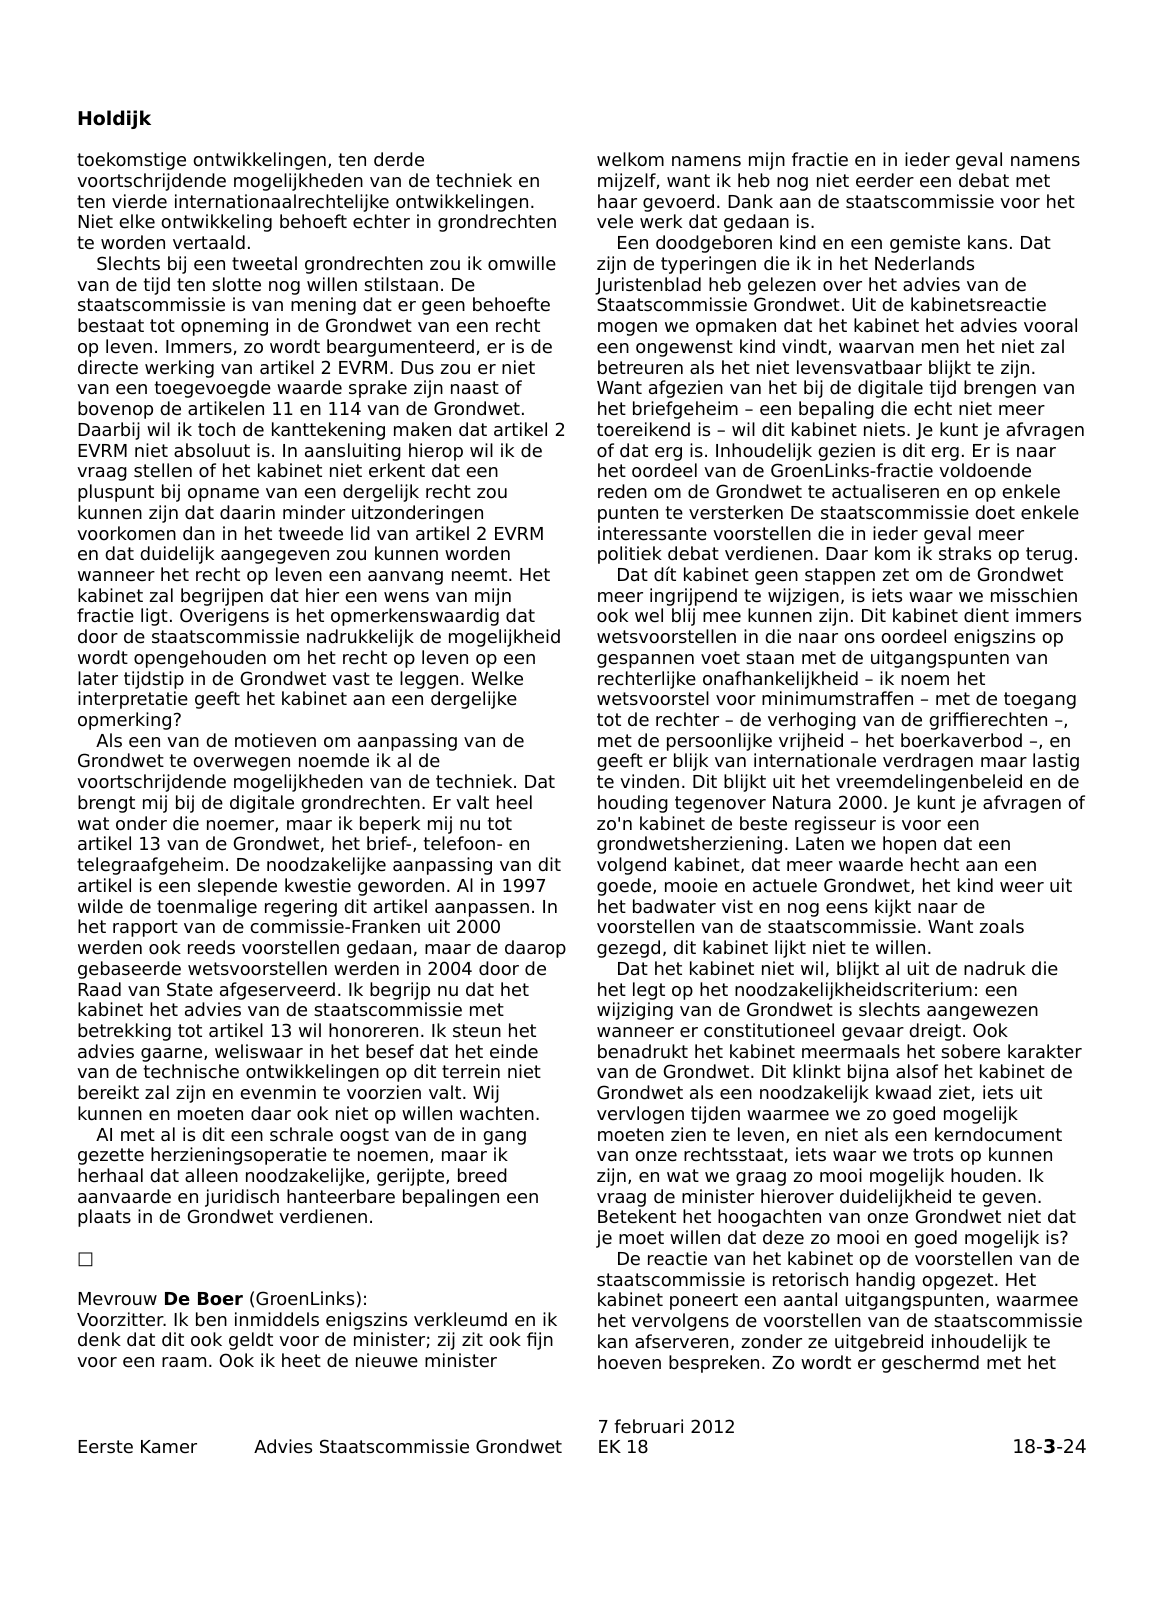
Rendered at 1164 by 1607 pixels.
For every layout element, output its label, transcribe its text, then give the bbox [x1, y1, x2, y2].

text Een doodgeboren kind en een gemiste kans. Dat zijn de typeringen die ik in het Nederlands Juristenblad heb gelezen over het advies van de Staatscommissie Grondwet. Uit de kabinetsreactie mogen we opmaken dat het kabinet het advies vooral een ongewenst kind vindt, waarvan men het niet zal betreuren als het niet levensvatbaar blijkt te zijn. Want afgezien van het bij de digitale tijd brengen van het briefgeheim – een bepaling die echt niet meer toereikend is – wil dit kabinet niets. Je kunt je afvragen of dat erg is. Inhoudelijk gezien is dit erg. Er is naar het oordeel van de GroenLinks-fractie voldoende reden om de Grondwet te actualiseren en op enkele punten te versterken De staatscommissie doet enkele interessante voorstellen die in ieder geval meer politiek debat verdienen. Daar kom ik straks op terug. [596, 233, 1087, 565]
text Voorzitter. Ik ben inmiddels enigszins verkleumd en ik denk dat dit ook geldt voor de minister; zij zit ook fijn voor een raam. Ook ik heet de nieuwe minister [77, 1309, 567, 1372]
text Slechts bij een tweetal grondrechten zou ik omwille van de tijd ten slotte nog willen stilstaan. De staatscommissie is van mening dat er geen behoefte bestaat tot opneming in de Grondwet van een recht op leven. Immers, zo wordt beargumenteerd, er is de directe werking van artikel 2 EVRM. Dus zou er niet van een toegevoegde waarde sprake zijn naast of bovenop de artikelen 11 en 114 van de Grondwet. Daarbij wil ik toch de kanttekening maken dat artikel 2 EVRM niet absoluut is. In aansluiting hierop wil ik de vraag stellen of het kabinet niet erkent dat een pluspunt bij opname van een dergelijk recht zou kunnen zijn dat daarin minder uitzonderingen voorkomen dan in het tweede lid van artikel 2 EVRM en dat duidelijk aangegeven zou kunnen worden wanneer het recht op leven een aanvang neemt. Het kabinet zal begrijpen dat hier een wens van mijn fractie ligt. Overigens is het opmerkenswaardig dat door de staatscommissie nadrukkelijk de mogelijkheid wordt opengehouden om het recht op leven op een later tijdstip in de Grondwet vast te leggen. Welke interpretatie geeft het kabinet aan een dergelijke opmerking? [77, 254, 567, 731]
text Dat dít kabinet geen stappen zet om de Grondwet meer ingrijpend te wijzigen, is iets waar we misschien ook wel blij mee kunnen zijn. Dit kabinet dient immers wetsvoorstellen in die naar ons oordeel enigszins op gespannen voet staan met de uitgangspunten van rechterlijke onafhankelijkheid – ik noem het wetsvoorstel voor minimumstraffen – met de toegang tot de rechter – de verhoging van de griffierechten –, met de persoonlijke vrijheid – het boerkaverbod –, en geeft er blijk van internationale verdragen maar lastig te vinden. Dit blijkt uit het vreemdelingenbeleid en de houding tegenover Natura 2000. Je kunt je afvragen of zo'n kabinet de beste regisseur is voor een grondwetsherziening. Laten we hopen dat een volgend kabinet, dat meer waarde hecht aan een goede, mooie en actuele Grondwet, het kind weer uit het badwater vist en nog eens kijkt naar de voorstellen van de staatscommissie. Want zoals gezegd, dit kabinet lijkt niet te willen. [596, 565, 1087, 959]
text toekomstige ontwikkelingen, ten derde voortschrijdende mogelijkheden van de techniek en ten vierde internationaalrechtelijke ontwikkelingen. Niet elke ontwikkeling behoeft echter in grondrechten te worden vertaald. [77, 150, 567, 254]
text welkom namens mijn fractie en in ieder geval namens mijzelf, want ik heb nog niet eerder een debat met haar gevoerd. Dank aan de staatscommissie voor het vele werk dat gedaan is. [596, 150, 1087, 233]
text De reactie van het kabinet op de voorstellen van de staatscommissie is retorisch handig opgezet. Het kabinet poneert een aantal uitgangspunten, waarmee het vervolgens de voorstellen van de staatscommissie kan afserveren, zonder ze uitgebreid inhoudelijk te hoeven bespreken. Zo wordt er geschermd met het [596, 1249, 1087, 1373]
text □ [77, 1248, 567, 1269]
text Mevrouw De Boer (GroenLinks): [77, 1289, 567, 1309]
text AI met al is dit een schrale oogst van de in gang gezette herzieningsoperatie te noemen, maar ik herhaal dat alleen noodzakelijke, gerijpte, breed aanvaarde en juridisch hanteerbare bepalingen een plaats in de Grondwet verdienen. [77, 1124, 567, 1228]
text Als een van de motieven om aanpassing van de Grondwet te overwegen noemde ik al de voortschrijdende mogelijkheden van de techniek. Dat brengt mij bij de digitale grondrechten. Er valt heel wat onder die noemer, maar ik beperk mij nu tot artikel 13 van de Grondwet, het brief-, telefoon- en telegraafgeheim. De noodzakelijke aanpassing van dit artikel is een slepende kwestie geworden. Al in 1997 wilde de toenmalige regering dit artikel aanpassen. In het rapport van de commissie-Franken uit 2000 werden ook reeds voorstellen gedaan, maar de daarop gebaseerde wetsvoorstellen werden in 2004 door de Raad van State afgeserveerd. Ik begrijp nu dat het kabinet het advies van de staatscommissie met betrekking tot artikel 13 wil honoreren. Ik steun het advies gaarne, weliswaar in het besef dat het einde van de technische ontwikkelingen op dit terrein niet bereikt zal zijn en evenmin te voorzien valt. Wij kunnen en moeten daar ook niet op willen wachten. [77, 731, 567, 1124]
text Dat het kabinet niet wil, blijkt al uit de nadruk die het legt op het noodzakelijkheidscriterium: een wijziging van de Grondwet is slechts aangewezen wanneer er constitutioneel gevaar dreigt. Ook benadrukt het kabinet meermaals het sobere karakter van de Grondwet. Dit klinkt bijna alsof het kabinet de Grondwet als een noodzakelijk kwaad ziet, iets uit vervlogen tijden waarmee we zo goed mogelijk moeten zien te leven, en niet als een kerndocument van onze rechtsstaat, iets waar we trots op kunnen zijn, en wat we graag zo mooi mogelijk houden. Ik vraag de minister hierover duidelijkheid te geven. Betekent het hoogachten van onze Grondwet niet dat je moet willen dat deze zo mooi en goed mogelijk is? [596, 959, 1087, 1249]
